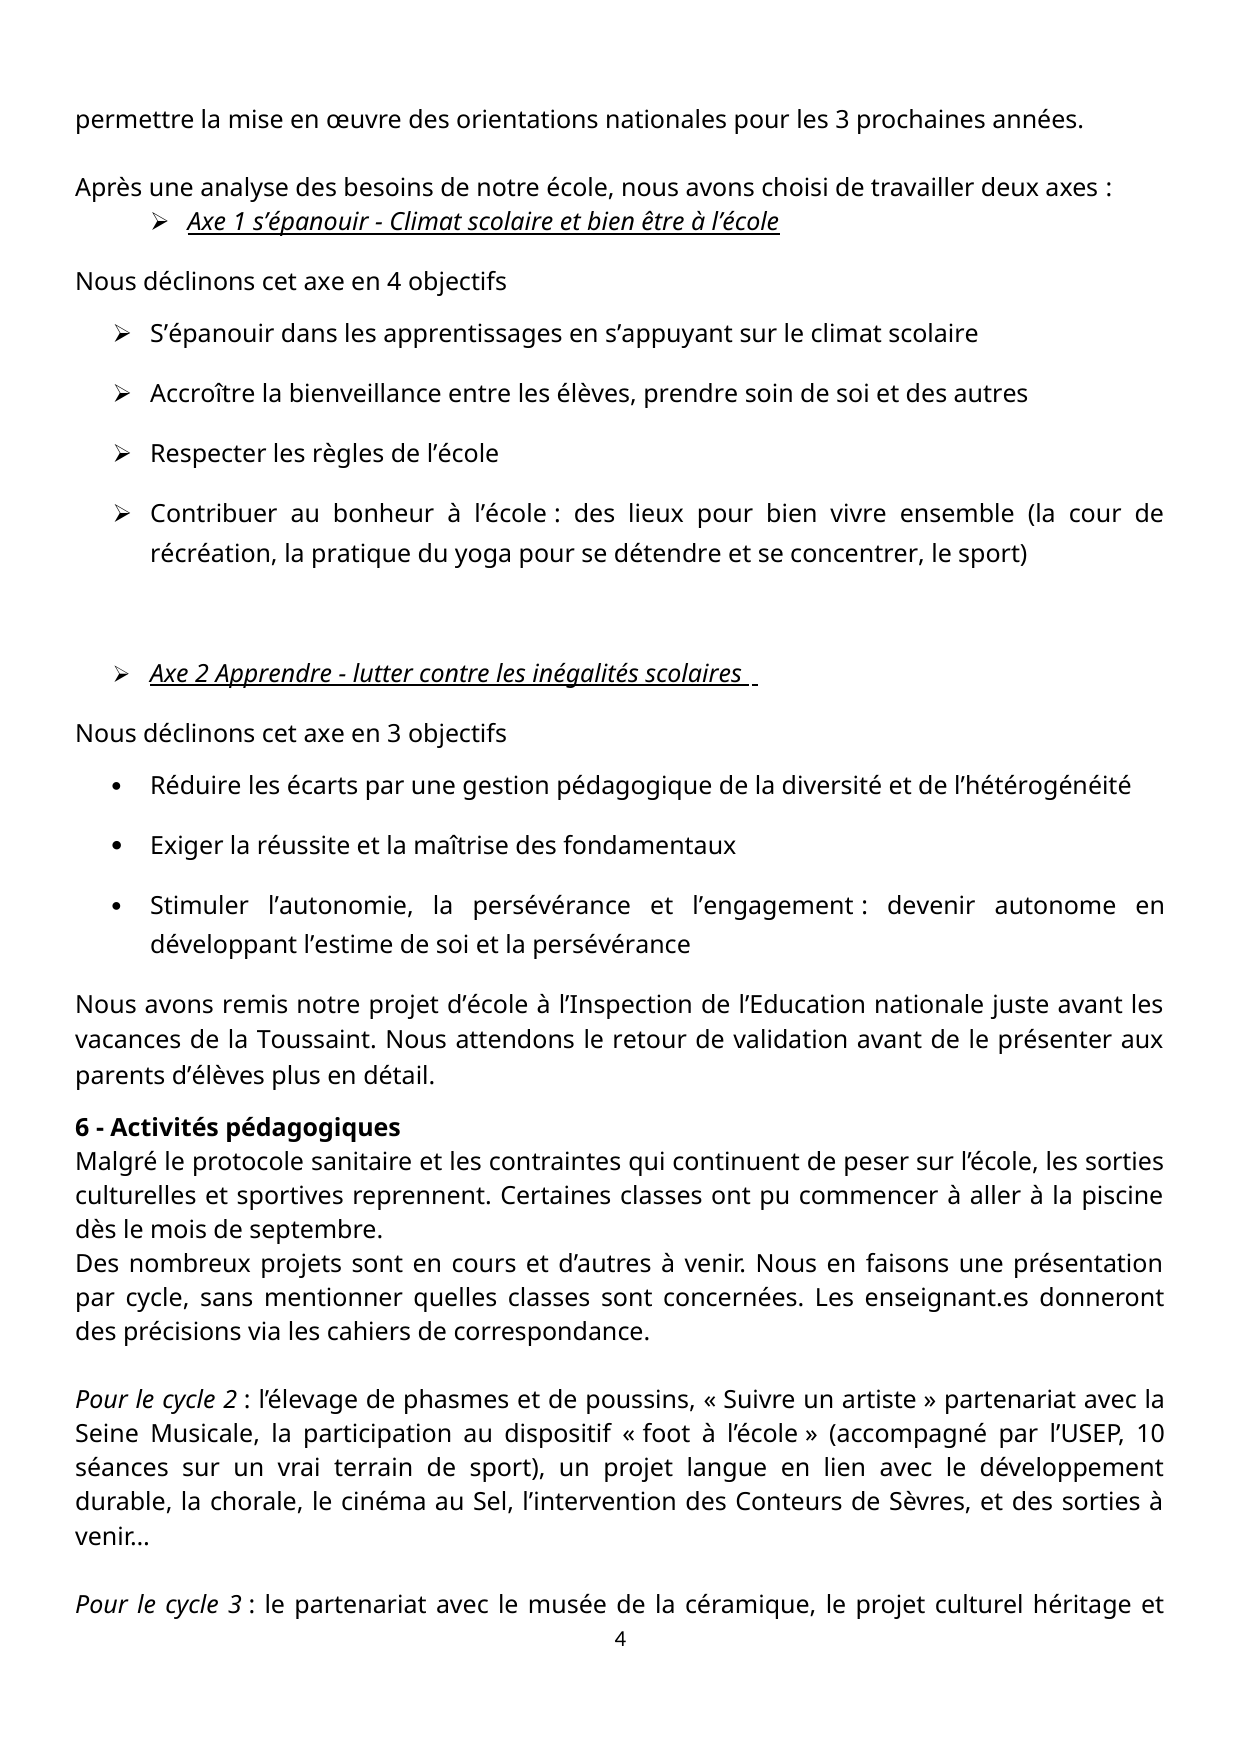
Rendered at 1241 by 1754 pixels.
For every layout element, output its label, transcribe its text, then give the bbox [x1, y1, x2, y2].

list Axe 1 s’épanouir - Climat scolaire et bien être à l’école [150, 204, 1165, 238]
text Nous avons remis notre projet d’école à l’Inspection de l’Education nationale juste avant les vacances de la Toussaint. Nous attendons le retour de validation avant de le présenter aux parents d’élèves plus en détail. [75, 986, 1165, 1091]
text Des nombreux projets sont en cours et d’autres à venir. Nous en faisons une présentation par cycle, sans mentionner quelles classes sont concernées. Les enseignant.es donneront des précisions via les cahiers de correspondance. [75, 1246, 1165, 1348]
text Pour le cycle 2 : l’élevage de phasmes et de poussins, « Suivre un artiste » partenariat avec la Seine Musicale, la participation au dispositif « foot à l’école » (accompagné par l’USEP, 10 séances sur un vrai terrain de sport), un projet langue en lien avec le développement durable, la chorale, le cinéma au Sel, l’intervention des Conteurs de Sèvres, et des sorties à venir… [75, 1382, 1165, 1552]
text Après une analyse des besoins de notre école, nous avons choisi de travailler deux axes : [75, 170, 1165, 204]
list Stimuler l’autonomie, la persévérance et l’engagement : devenir autonome en développant l’estime de soi et la persévérance [112, 887, 1165, 961]
text Pour le cycle 3 : le partenariat avec le musée de la céramique, le projet culturel héritage et [75, 1586, 1165, 1620]
list Exiger la réussite et la maîtrise des fondamentaux [112, 827, 1165, 861]
text Malgré le protocole sanitaire et les contraintes qui continuent de peser sur l’école, les sorties culturelles et sportives reprennent. Certaines classes ont pu commencer à aller à la piscine dès le mois de septembre. [75, 1143, 1165, 1246]
list Contribuer au bonheur à l’école : des lieux pour bien vivre ensemble (la cour de récréation, la pratique du yoga pour se détendre et se concentrer, le sport) [112, 496, 1165, 569]
text permettre la mise en œuvre des orientations nationales pour les 3 prochaines années. [75, 102, 1165, 136]
list Accroître la bienveillance entre les élèves, prendre soin de soi et des autres [112, 376, 1165, 410]
text Nous déclinons cet axe en 4 objectifs [75, 264, 1165, 298]
list Axe 2 Apprendre - lutter contre les inégalités scolaires [112, 655, 1165, 689]
list Respecter les règles de l’école [112, 436, 1165, 470]
text 6 - Activités pédagogiques [75, 1109, 1165, 1143]
text Nous déclinons cet axe en 3 objectifs [75, 715, 1165, 749]
list Réduire les écarts par une gestion pédagogique de la diversité et de l’hétérogénéité [112, 767, 1165, 801]
list S’épanouir dans les apprentissages en s’appuyant sur le climat scolaire [112, 316, 1165, 350]
